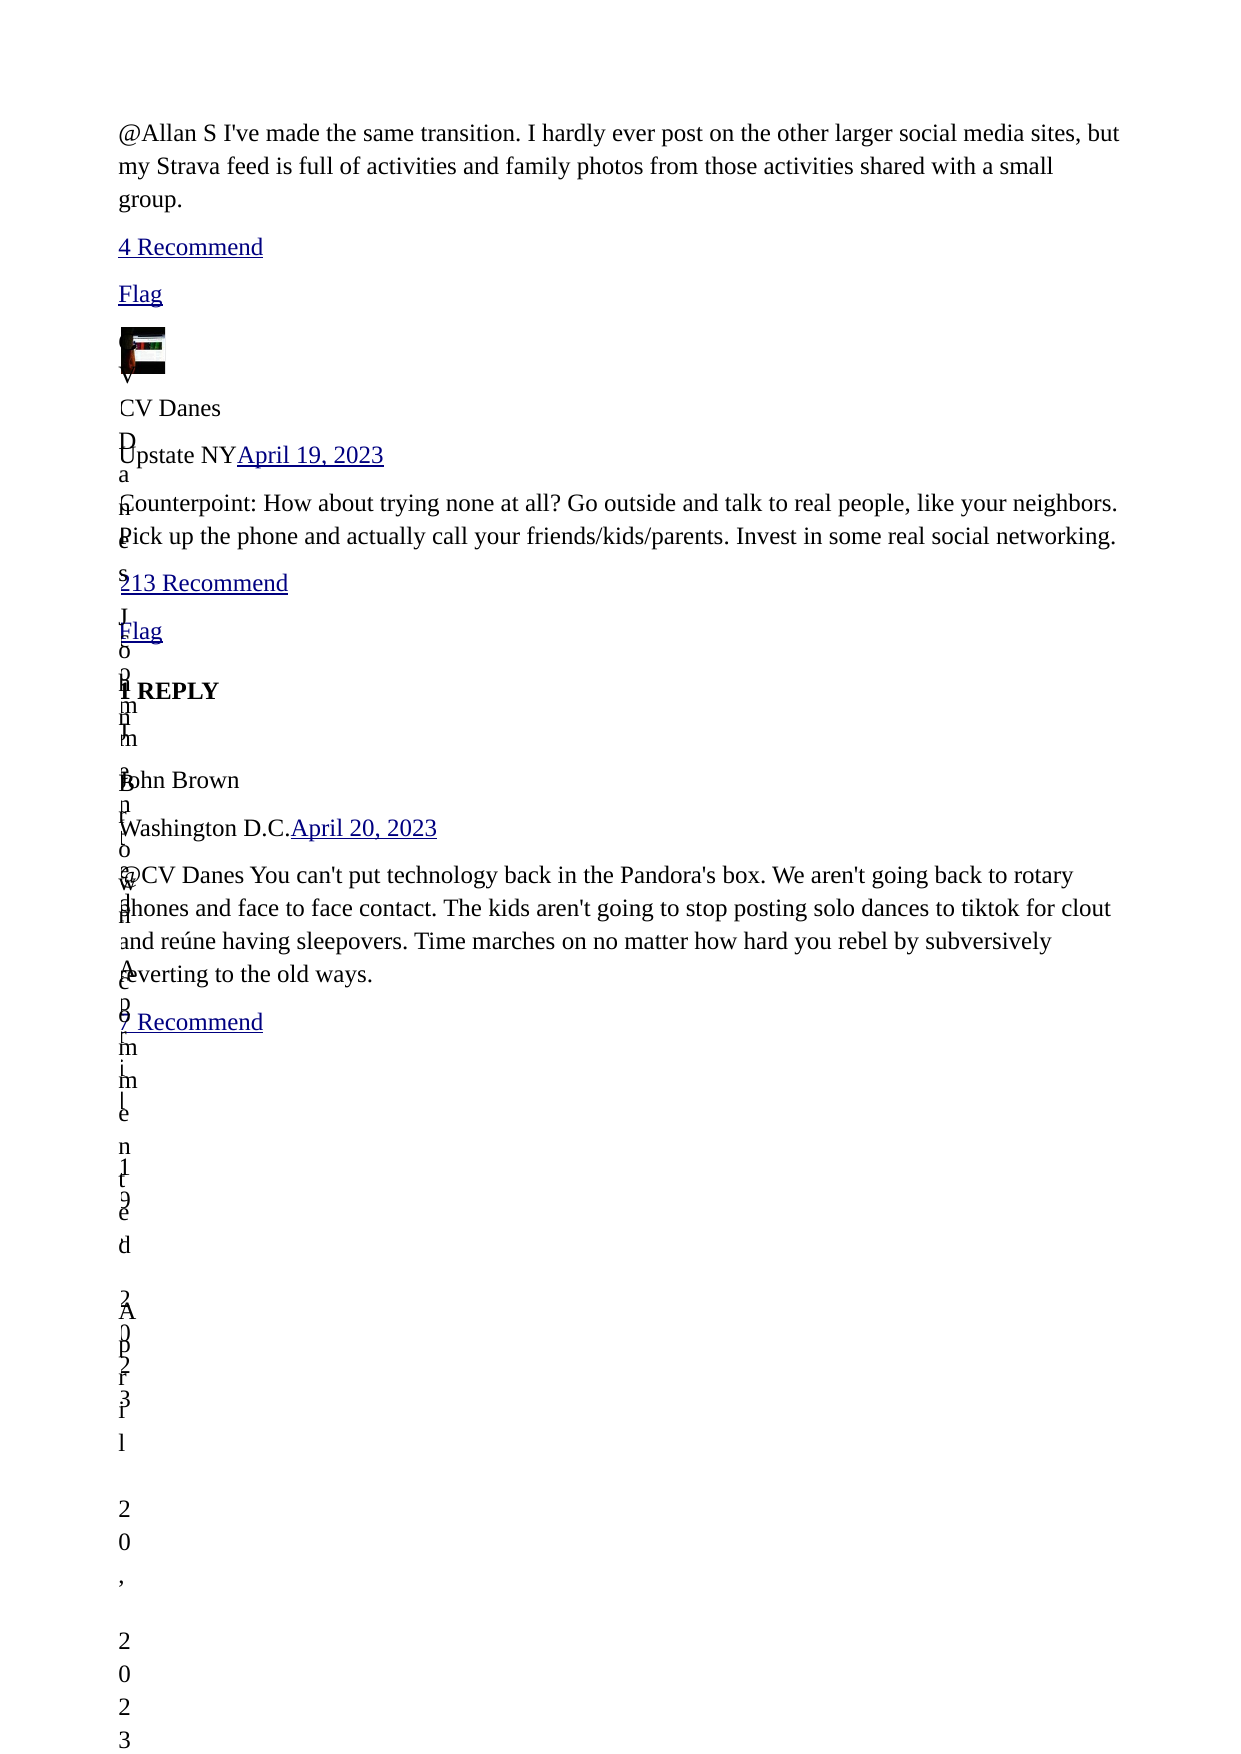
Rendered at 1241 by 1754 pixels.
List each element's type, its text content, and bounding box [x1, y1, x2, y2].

text @CV Danes You can't put technology back in the Pandora's box. We aren't going back to rotary phones and face to face contact. The kids aren't going to stop posting solo dances to tiktok for clout and reúne having sleepovers. Time marches on no matter how hard you rebel by subversively reverting to the old ways. [121, 860, 1122, 988]
text John Brown [121, 765, 1122, 794]
text Counterpoint: How about trying none at all? Go outside and talk to real people, like your neighbors. Pick up the phone and actually call your friends/kids/parents. Invest in some real social networking. [121, 488, 1122, 550]
picture [121, 327, 166, 374]
text CV Danes [121, 393, 1122, 421]
text Flag [121, 616, 1122, 645]
text J [122, 736, 127, 746]
text J [129, 736, 134, 746]
text 213 Recommend [121, 568, 1122, 597]
text Flag [118, 279, 1122, 308]
text 7 Recommend [121, 1007, 1122, 1036]
text J [125, 717, 1122, 746]
text @Allan S I've made the same transition. I hardly ever post on the other larger social media sites, but my Strava feed is full of activities and family photos from those activities shared with a small group. [118, 118, 1122, 213]
subtitle 1 REPLY [121, 676, 1122, 705]
text Washington D.C.April 20, 2023 [122, 813, 1122, 841]
text Upstate NYApril 19, 2023 [121, 440, 1122, 469]
text 4 Recommend [118, 232, 1122, 261]
